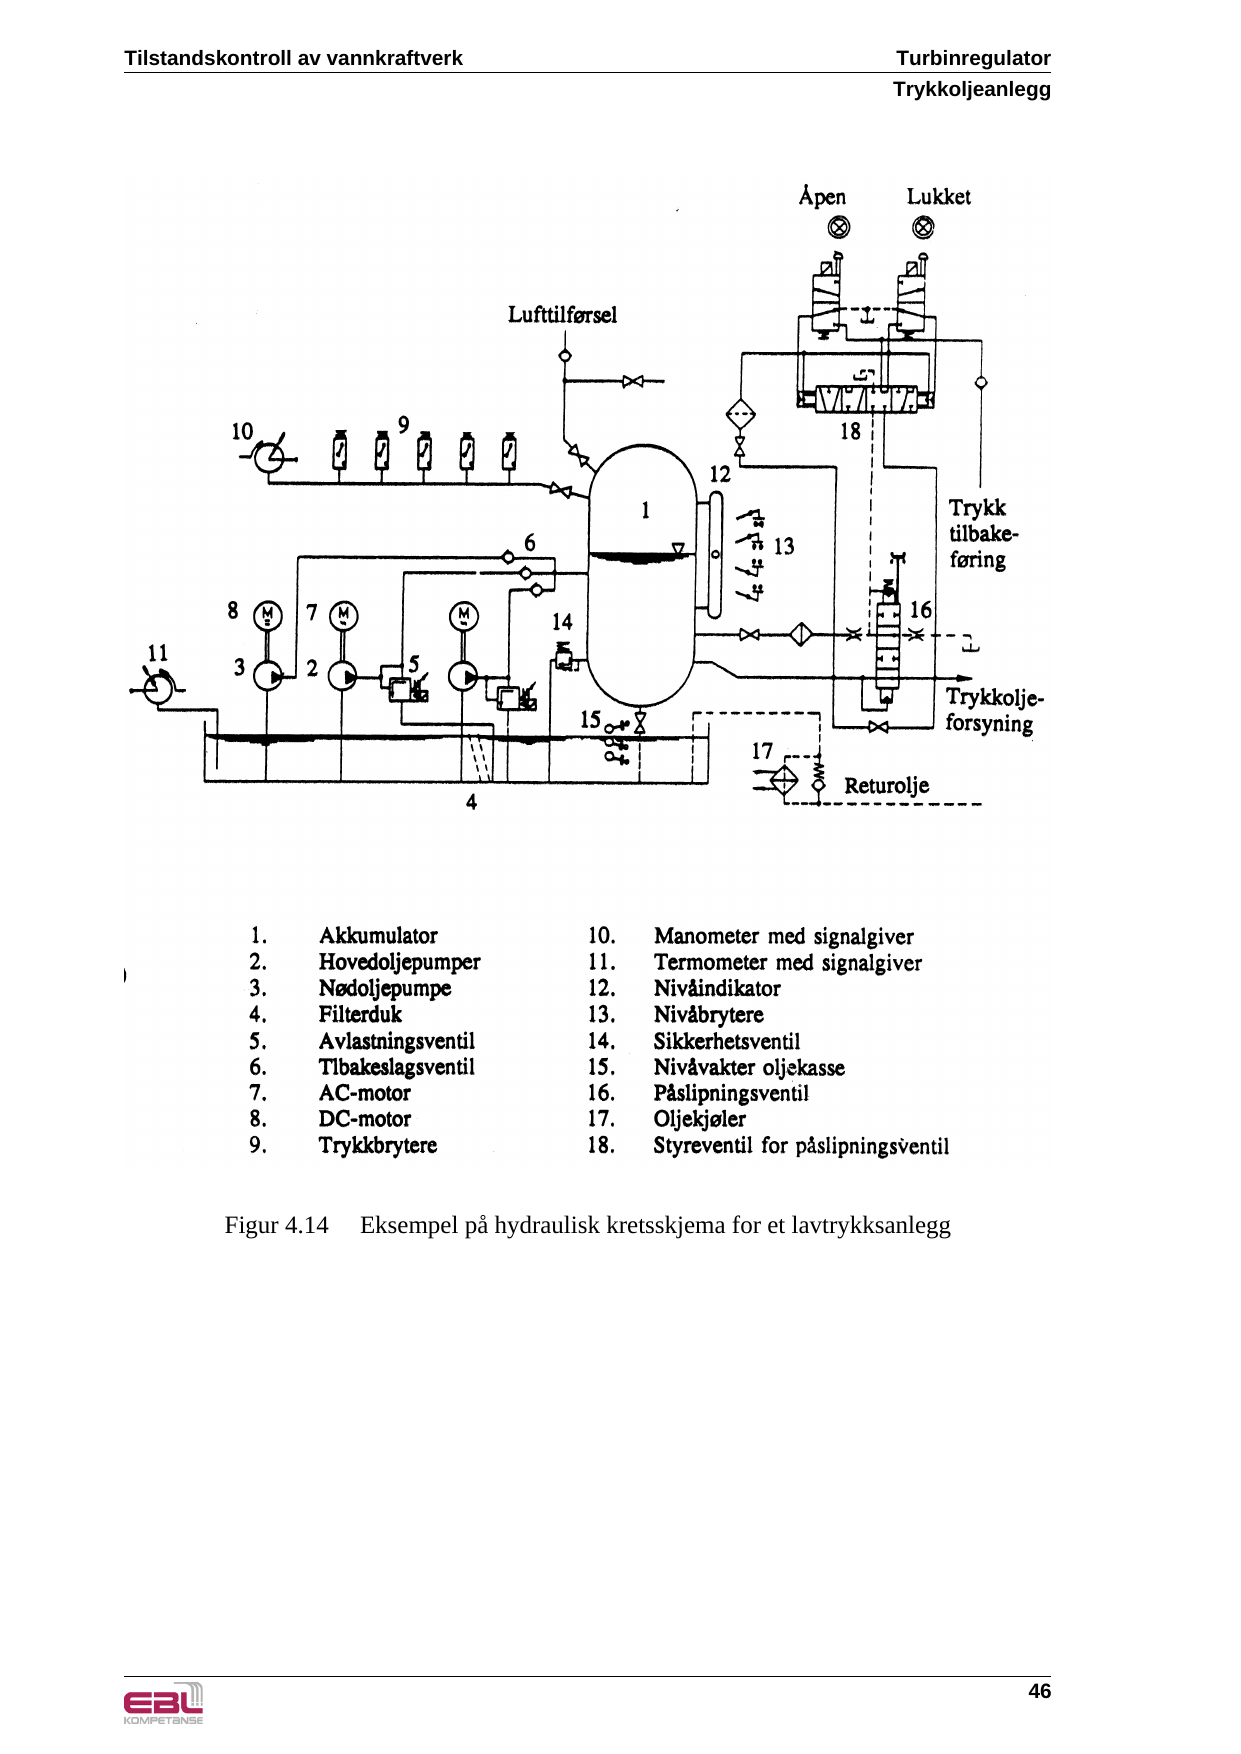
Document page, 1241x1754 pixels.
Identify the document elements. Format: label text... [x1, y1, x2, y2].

text Figur 4.14 Eksempel på hydraulisk kretsskjema for et lavtrykksanlegg [124, 1210, 1051, 1239]
picture [124, 176, 1051, 1169]
picture [124, 1682, 203, 1724]
